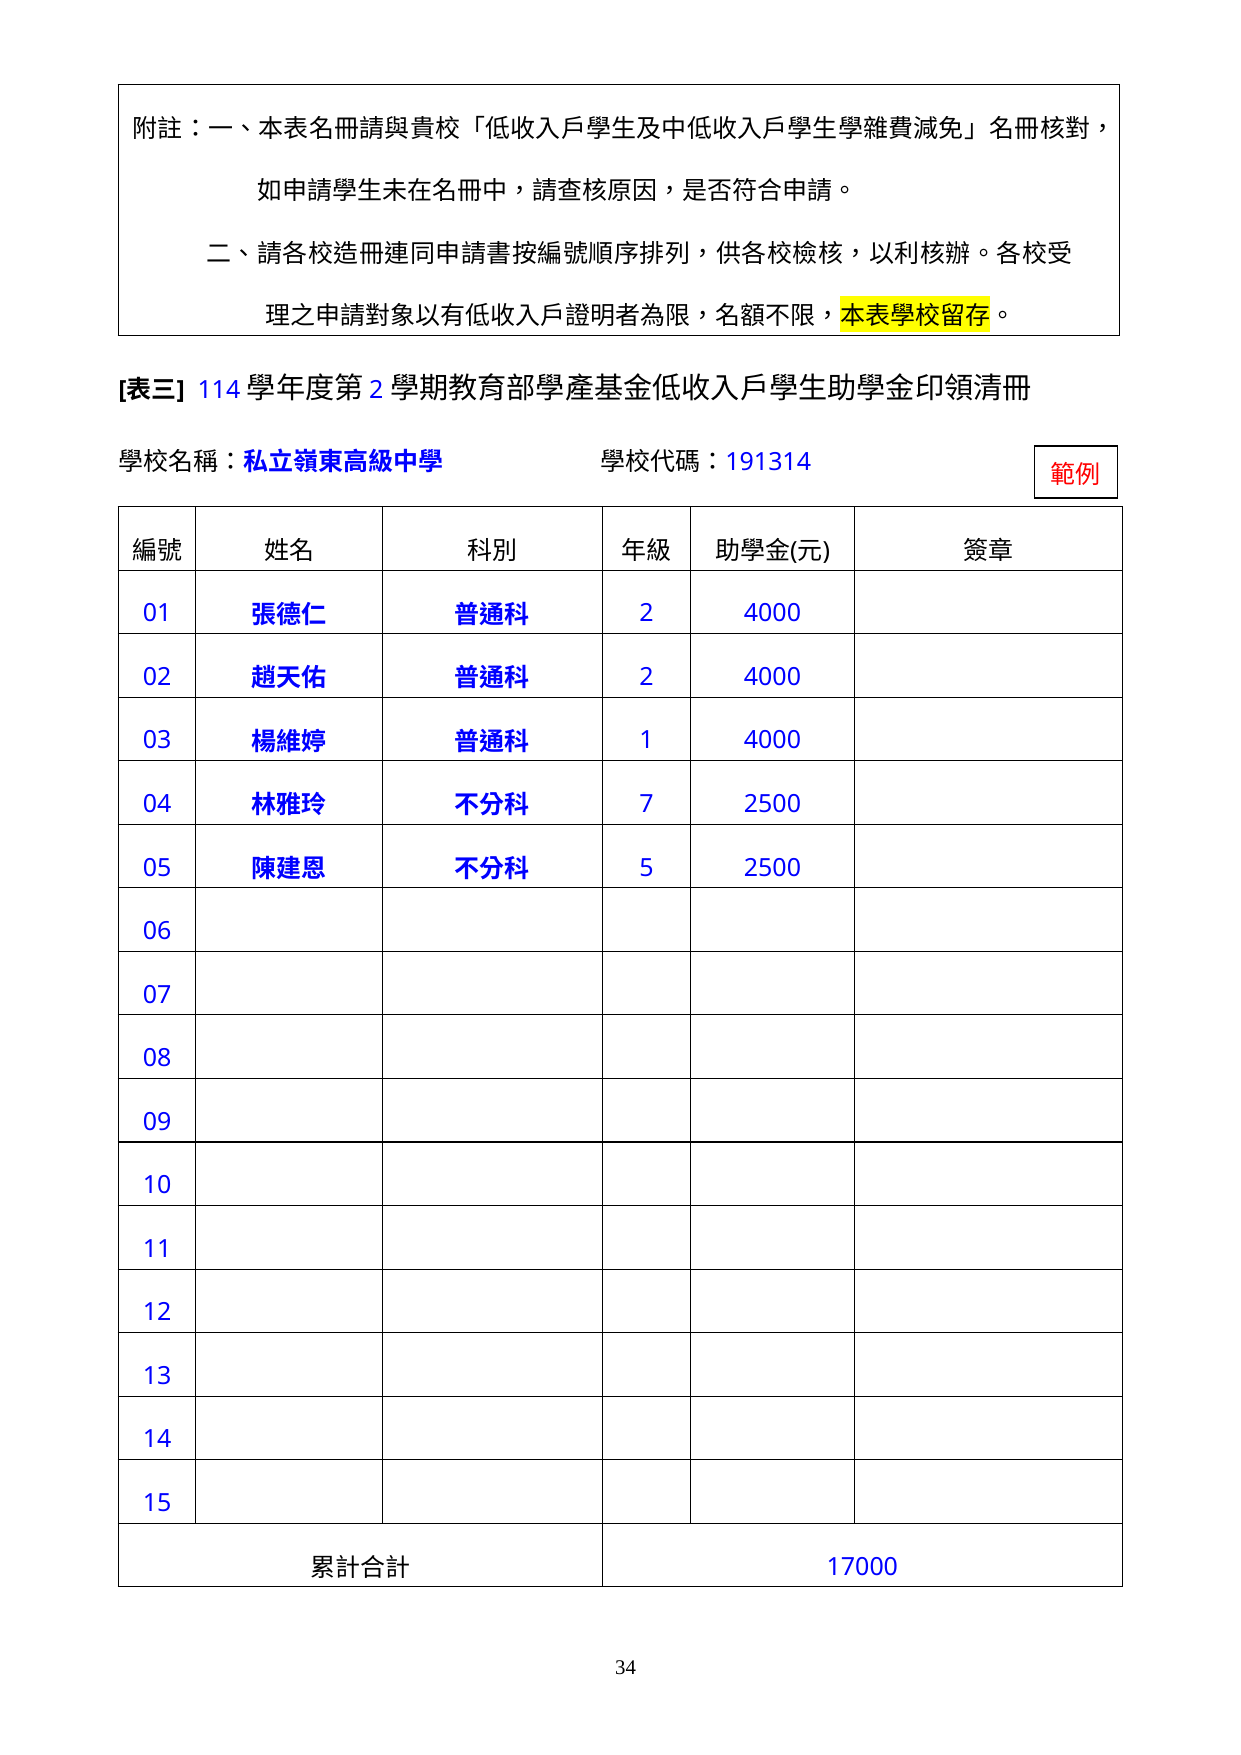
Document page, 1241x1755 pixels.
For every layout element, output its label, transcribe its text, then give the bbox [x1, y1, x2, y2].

table_cell [855, 1460, 1122, 1523]
table_cell 03 [119, 698, 195, 760]
table_cell [691, 1460, 854, 1523]
table_cell [691, 1333, 854, 1396]
table_cell 4000 [691, 698, 854, 760]
table_cell 04 [119, 761, 195, 824]
table_cell 4000 [691, 571, 854, 633]
table_cell [855, 1397, 1122, 1459]
table_cell [196, 1015, 382, 1078]
table_cell [603, 888, 690, 951]
table_cell [196, 1270, 382, 1332]
table_cell [196, 1397, 382, 1459]
table_cell [196, 1143, 382, 1205]
table_cell 附註：一、本表名冊請與貴校「低收入戶學生及中低收入戶學生學雜費減免」名冊核對，如申請學生未在名冊中，請查核原因，是否符合申請。 二、請各校造冊連同申請書按編號順序排列，供各校檢核，以利核辦。各校受理之申請對象以有低收入戶證明者為限，名額不限，本表學校留存。 [119, 85, 1119, 335]
table_cell [691, 952, 854, 1014]
table_cell [855, 1079, 1122, 1141]
table_cell [855, 571, 1122, 633]
table_cell [855, 952, 1122, 1014]
table_cell [855, 1333, 1122, 1396]
table_cell [196, 952, 382, 1014]
table_cell [196, 1206, 382, 1268]
table_cell 張德仁 [196, 571, 382, 633]
table_cell 7 [603, 761, 690, 824]
table_cell [603, 1333, 690, 1396]
table_cell [196, 888, 382, 951]
table_cell 1 [603, 698, 690, 760]
table_cell [855, 825, 1122, 887]
table_cell [691, 1143, 854, 1205]
table_cell 2 [603, 634, 690, 697]
table_cell [855, 1206, 1122, 1268]
table_cell [603, 1206, 690, 1268]
table_cell [383, 1143, 602, 1205]
text [表三] 114 學年度第 2 學期教育部學產基金低收入戶學生助學金印領清冊 [118, 364, 1122, 407]
table_cell [196, 1460, 382, 1523]
table_cell 08 [119, 1015, 195, 1078]
table_cell 2500 [691, 761, 854, 824]
table_cell [383, 1397, 602, 1459]
table_cell 06 [119, 888, 195, 951]
table_cell 普通科 [383, 571, 602, 633]
table_cell 林雅玲 [196, 761, 382, 824]
table_header 科別 [383, 507, 602, 569]
table_cell [691, 1206, 854, 1268]
table_cell [855, 634, 1122, 697]
table_cell [603, 1015, 690, 1078]
table_header 助學金(元) [691, 507, 854, 569]
table_cell 陳建恩 [196, 825, 382, 887]
table_cell [855, 888, 1122, 951]
table_cell [691, 1397, 854, 1459]
table_cell 累計合計 [119, 1524, 602, 1586]
table_cell 普通科 [383, 698, 602, 760]
table_cell [855, 1143, 1122, 1205]
table_cell 14 [119, 1397, 195, 1459]
table_cell [383, 1460, 602, 1523]
table_cell [196, 1079, 382, 1141]
table_cell 2 [603, 571, 690, 633]
table_cell 2500 [691, 825, 854, 887]
table_cell [383, 952, 602, 1014]
table_cell [691, 1270, 854, 1332]
table_cell [196, 1333, 382, 1396]
text 範例 [1050, 454, 1102, 490]
table_cell [603, 1270, 690, 1332]
table_cell [383, 888, 602, 951]
table_cell [691, 1015, 854, 1078]
table_cell 普通科 [383, 634, 602, 697]
table_cell 11 [119, 1206, 195, 1268]
text 學校名稱：私立嶺東高級中學 學校代碼：191314 [1035, 447, 1117, 497]
table_cell 12 [119, 1270, 195, 1332]
table_cell [855, 1270, 1122, 1332]
table_header 姓名 [196, 507, 382, 569]
table_cell 07 [119, 952, 195, 1014]
table_cell [383, 1206, 602, 1268]
table_cell 13 [119, 1333, 195, 1396]
table_cell [691, 1079, 854, 1141]
table_cell 05 [119, 825, 195, 887]
table_cell 17000 [603, 1524, 1122, 1586]
table_cell [603, 1460, 690, 1523]
table_cell [855, 1015, 1122, 1078]
table_cell 02 [119, 634, 195, 697]
table_cell [603, 1079, 690, 1141]
table_cell [383, 1079, 602, 1141]
table_cell 5 [603, 825, 690, 887]
table_cell [691, 888, 854, 951]
table_cell [603, 1143, 690, 1205]
table_cell [383, 1333, 602, 1396]
table_cell [603, 1397, 690, 1459]
text 學校名稱：私立嶺東高級中學 學校代碼：191314 [118, 441, 1122, 477]
table_cell 不分科 [383, 761, 602, 824]
table_header 年級 [603, 507, 690, 569]
table_cell 楊維婷 [196, 698, 382, 760]
table_cell [383, 1270, 602, 1332]
table_cell 10 [119, 1143, 195, 1205]
table_cell 不分科 [383, 825, 602, 887]
table_cell 趙天佑 [196, 634, 382, 697]
table_header 簽章 [855, 507, 1122, 569]
table_cell 01 [119, 571, 195, 633]
table_cell [603, 952, 690, 1014]
table_cell [855, 698, 1122, 760]
table_cell [383, 1015, 602, 1078]
table_cell 4000 [691, 634, 854, 697]
table_header 編號 [119, 507, 195, 569]
table_cell 09 [119, 1079, 195, 1141]
table_cell [855, 761, 1122, 824]
table_cell 15 [119, 1460, 195, 1523]
